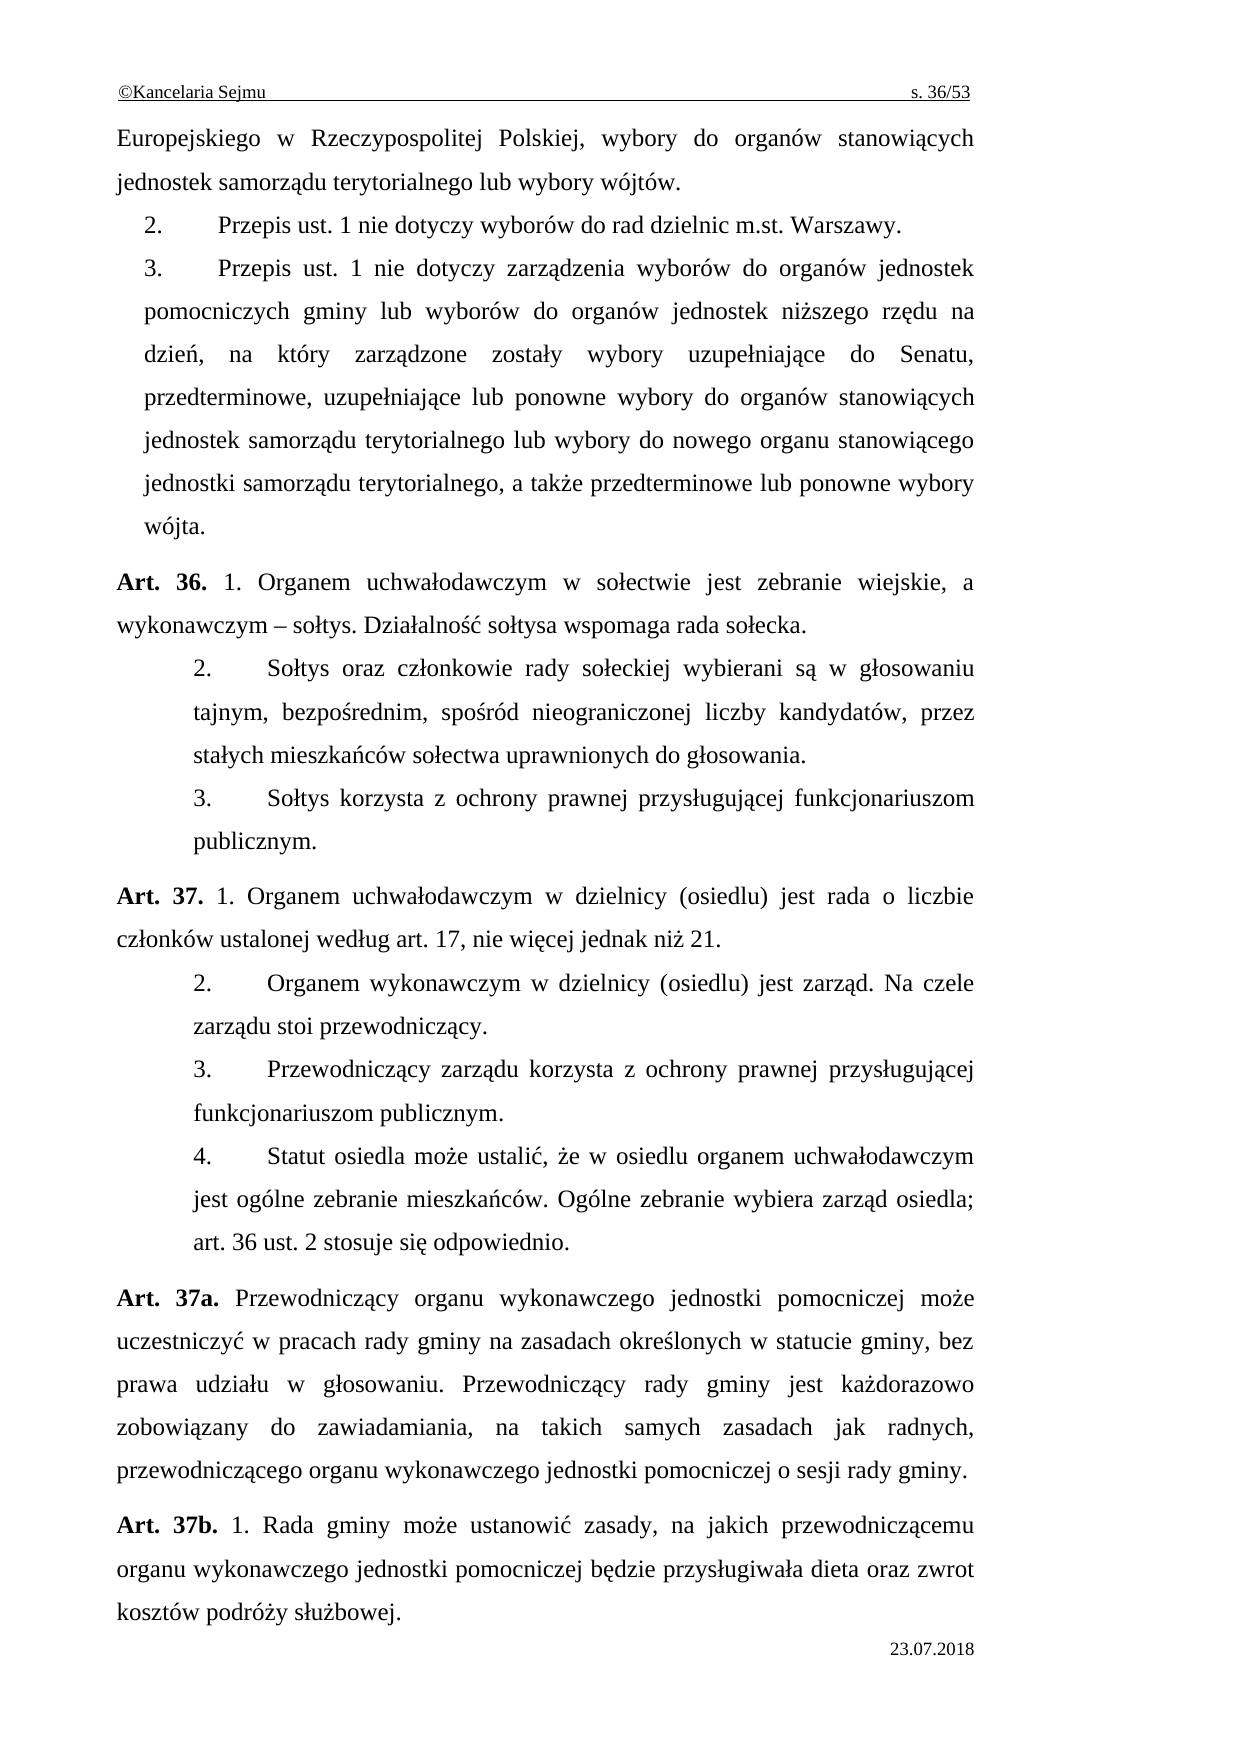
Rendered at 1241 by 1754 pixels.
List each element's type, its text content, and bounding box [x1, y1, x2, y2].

text Art. 36. 1. Organem uchwałodawczym w sołectwie jest zebranie wiejskie, a wykonawczym – sołtys. Działalność sołtysa wspomaga rada sołecka. [116, 567, 975, 639]
text Art. 37. 1. Organem uchwałodawczym w dzielnicy (osiedlu) jest rada o liczbie członków ustalonej według art. 17, nie więcej jednak niż 21. [116, 881, 975, 953]
list Przepis ust. 1 nie dotyczy wyborów do rad dzielnic m.st. Warszawy. [144, 210, 975, 239]
list Organem wykonawczym w dzielnicy (osiedlu) jest zarząd. Na czele zarządu stoi przewodniczący. [193, 968, 975, 1040]
text Art. 37a. Przewodniczący organu wykonawczego jednostki pomocniczej może uczestniczyć w pracach rady gminy na zasadach określonych w statucie gminy, bez prawa udziału w głosowaniu. Przewodniczący rady gminy jest każdorazowo zobowiązany do zawiadamiania, na takich samych zasadach jak radnych, przewodniczącego organu wykonawczego jednostki pomocniczej o sesji rady gminy. [116, 1283, 975, 1484]
list Statut osiedla może ustalić, że w osiedlu organem uchwałodawczym jest ogólne zebranie mieszkańców. Ogólne zebranie wybiera zarząd osiedla; art. 36 ust. 2 stosuje się odpowiednio. [193, 1141, 975, 1256]
text Art. 37b. 1. Rada gminy może ustanowić zasady, na jakich przewodniczącemu organu wykonawczego jednostki pomocniczej będzie przysługiwała dieta oraz zwrot kosztów podróży służbowej. [116, 1511, 975, 1626]
list Przepis ust. 1 nie dotyczy zarządzenia wyborów do organów jednostek pomocniczych gminy lub wyborów do organów jednostek niższego rzędu na dzień, na który zarządzone zostały wybory uzupełniające do Senatu, przedterminowe, uzupełniające lub ponowne wybory do organów stanowiących jednostek samorządu terytorialnego lub wybory do nowego organu stanowiącego jednostki samorządu terytorialnego, a także przedterminowe lub ponowne wybory wójta. [144, 253, 975, 540]
list Sołtys korzysta z ochrony prawnej przysługującej funkcjonariuszom publicznym. [193, 783, 975, 855]
text Europejskiego w Rzeczypospolitej Polskiej, wybory do organów stanowiących jednostek samorządu terytorialnego lub wybory wójtów. [116, 123, 975, 195]
list Sołtys oraz członkowie rady sołeckiej wybierani są w głosowaniu tajnym, bezpośrednim, spośród nieograniczonej liczby kandydatów, przez stałych mieszkańców sołectwa uprawnionych do głosowania. [193, 653, 975, 768]
list Przewodniczący zarządu korzysta z ochrony prawnej przysługującej funkcjonariuszom publicznym. [193, 1054, 975, 1126]
